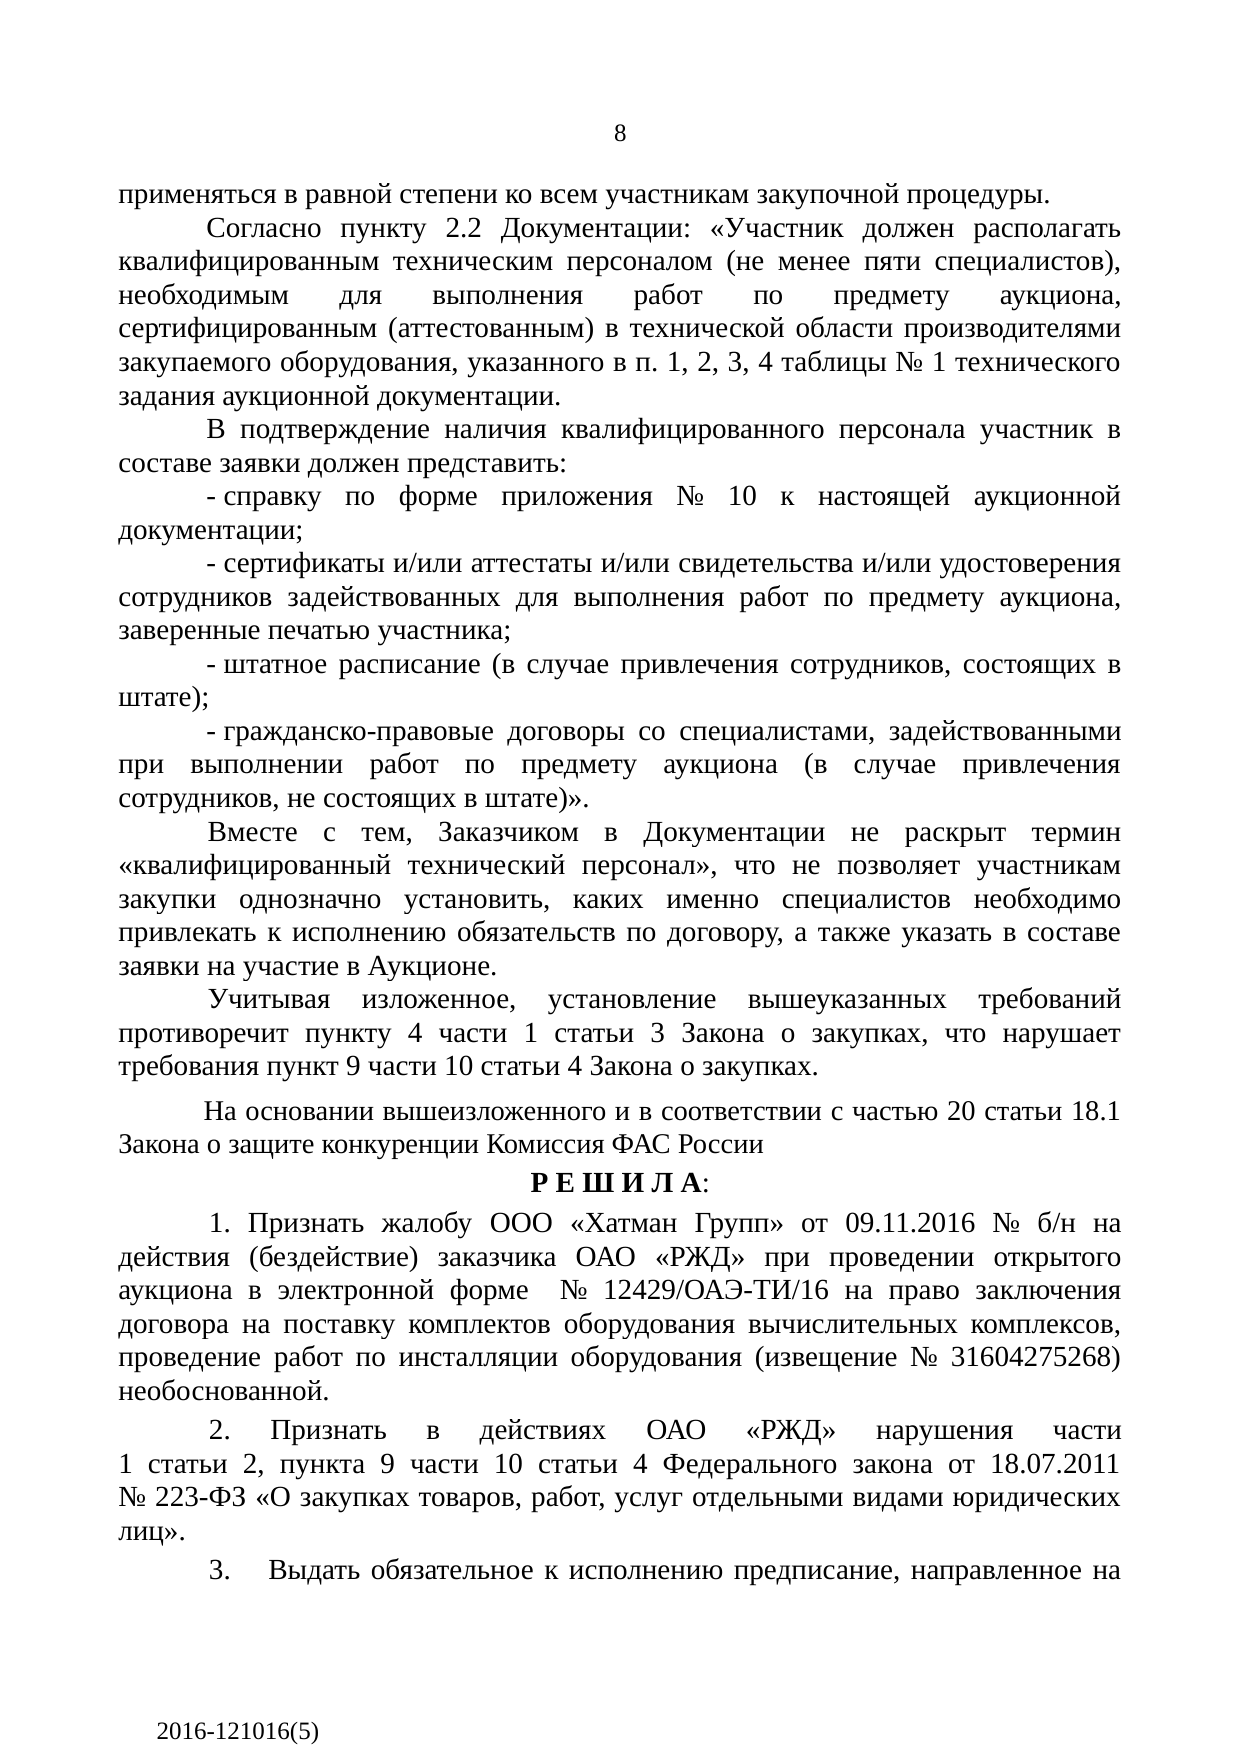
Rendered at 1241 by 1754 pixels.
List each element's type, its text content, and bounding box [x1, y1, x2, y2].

text На основании вышеизложенного и в соответствии с частью 20 статьи 18.1 Закона о защите конкуренции Комиссия ФАС России [118, 1094, 1122, 1160]
text применяться в равной степени ко всем участникам закупочной процедуры. [118, 176, 1122, 210]
text 2. Признать в действиях ОАО «РЖД» нарушения части 1 статьи 2, пункта 9 части 10 статьи 4 Федерального закона от 18.07.2011 № 223-ФЗ «О закупках товаров, работ, услуг отдельными видами юридических лиц». [118, 1412, 1122, 1546]
text - штатное расписание (в случае привлечения сотрудников, состоящих в штате); [118, 646, 1122, 713]
text 1. Признать жалобу ООО «Хатман Групп» от 09.11.2016 № б/н на действия (бездействие) заказчика ОАО «РЖД» при проведении открытого аукциона в электронной форме № 12429/ОАЭ-ТИ/16 на право заключения договора на поставку комплектов оборудования вычислительных комплексов, проведение работ по инсталляции оборудования (извещение № 31604275268) необоснованной. [118, 1205, 1122, 1406]
text Р Е Ш И Л А: [118, 1166, 1122, 1199]
text Вместе с тем, Заказчиком в Документации не раскрыт термин «квалифицированный технический персонал», что не позволяет участникам закупки однозначно установить, каких именно специалистов необходимо привлекать к исполнению обязательств по договору, а также указать в составе заявки на участие в Аукционе. [118, 814, 1122, 981]
text - сертификаты и/или аттестаты и/или свидетельства и/или удостоверения сотрудников задействованных для выполнения работ по предмету аукциона, заверенные печатью участника; [118, 545, 1122, 646]
text Согласно пункту 2.2 Документации: «Участник должен располагать квалифицированным техническим персоналом (не менее пяти специалистов), необходимым для выполнения работ по предмету аукциона, сертифицированным (аттестованным) в технической области производителями закупаемого оборудования, указанного в п. 1, 2, 3, 4 таблицы № 1 технического задания аукционной документации. [118, 210, 1122, 411]
text - справку по форме приложения № 10 к настоящей аукционной документации; [118, 478, 1122, 545]
text В подтверждение наличия квалифицированного персонала участник в составе заявки должен представить: [118, 411, 1122, 478]
text Учитывая изложенное, установление вышеуказанных требований противоречит пункту 4 части 1 статьи 3 Закона о закупках, что нарушает требования пункт 9 части 10 статьи 4 Закона о закупках. [118, 981, 1122, 1082]
list Выдать обязательное к исполнению предписание, направленное на [118, 1552, 1122, 1586]
text - гражданско-правовые договоры со специалистами, задействованными при выполнении работ по предмету аукциона (в случае привлечения сотрудников, не состоящих в штате)». [118, 713, 1122, 814]
